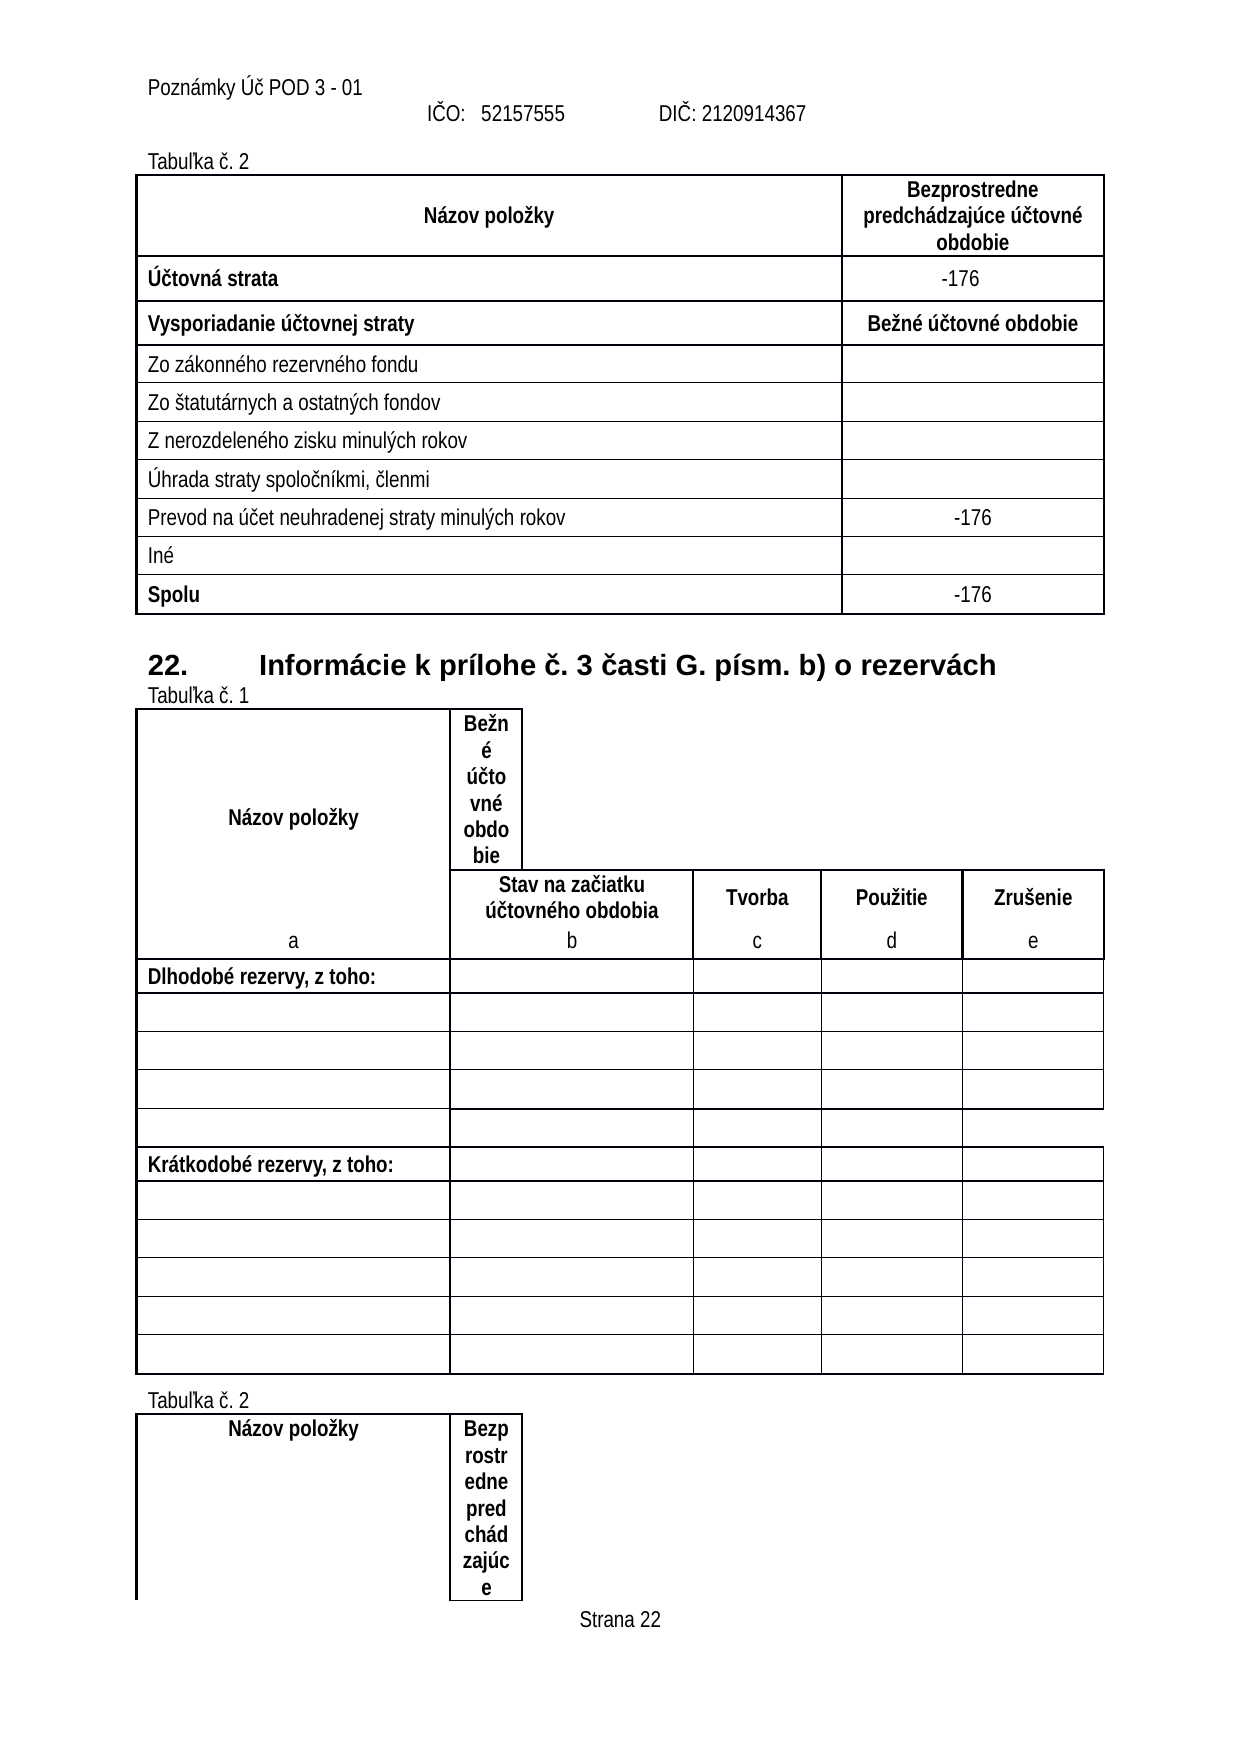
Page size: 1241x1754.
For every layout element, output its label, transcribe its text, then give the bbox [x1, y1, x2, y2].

table_cell [138, 1297, 449, 1334]
table_cell [138, 994, 449, 1031]
table_cell [451, 1032, 693, 1069]
table_cell [451, 1258, 693, 1296]
table_cell [138, 1258, 449, 1296]
table_cell [963, 1070, 1103, 1107]
table_cell [694, 1335, 821, 1372]
table_cell Krátkodobé rezervy, z toho: [138, 1148, 449, 1180]
table_cell [822, 1297, 962, 1334]
table_cell [963, 994, 1103, 1031]
table_cell [138, 1182, 449, 1219]
table_cell Vysporiadanie účtovnej straty [138, 302, 841, 344]
table_cell [843, 460, 1103, 497]
table_cell [822, 1220, 962, 1257]
table_cell Zo zákonného rezervného fondu [138, 346, 841, 382]
table_header Názov položky [138, 1415, 449, 1600]
table_cell [843, 422, 1103, 459]
table_cell [451, 1220, 693, 1257]
table_cell [694, 960, 821, 992]
table_cell Spolu [138, 575, 841, 613]
table_cell Dlhodobé rezervy, z toho: [138, 960, 449, 992]
table_cell [138, 1220, 449, 1257]
table_cell [694, 994, 821, 1031]
table_cell [963, 1335, 1103, 1372]
table_cell a [138, 923, 449, 958]
table_cell [843, 346, 1103, 382]
table_cell [694, 1182, 821, 1219]
table_cell [963, 960, 1103, 992]
table_cell Iné [138, 537, 841, 574]
table_header [523, 1413, 1104, 1600]
table_cell [963, 1032, 1103, 1069]
table_cell [451, 960, 693, 992]
table_header Bežné účtovné obdobie [451, 710, 521, 868]
table_cell [822, 994, 962, 1031]
text Tabuľka č. 2 [148, 1387, 1092, 1413]
table_cell [822, 1032, 962, 1069]
table_cell Prevod na účet neuhradenej straty minulých rokov [138, 499, 841, 536]
table_cell [963, 1148, 1103, 1180]
table_cell [694, 1220, 821, 1257]
table_cell [694, 1032, 821, 1069]
table_cell [138, 1032, 449, 1069]
table_header [523, 708, 1104, 868]
table_cell [451, 1182, 693, 1219]
table_cell [822, 1070, 962, 1107]
table_cell [451, 1297, 693, 1334]
table_cell b [451, 923, 692, 958]
table_cell d [822, 923, 961, 958]
table_cell [822, 1335, 962, 1372]
table_cell Zrušenie [964, 871, 1103, 923]
text Tabuľka č. 1 [148, 682, 1092, 708]
table_cell [451, 1110, 693, 1146]
table_cell [843, 537, 1103, 574]
table_cell -176 [843, 575, 1103, 613]
table_cell [451, 1148, 693, 1180]
table_cell c [694, 923, 820, 958]
table_header Bezprostredne predchádzajúce účtovné obdobie [843, 176, 1103, 255]
table_cell Použitie [822, 871, 961, 923]
table_cell Zo štatutárnych a ostatných fondov [138, 383, 841, 421]
table_header Názov položky [138, 176, 841, 255]
table_cell [694, 1258, 821, 1296]
table_cell [963, 1182, 1103, 1219]
table_cell -176 [843, 499, 1103, 536]
table_cell [822, 1258, 962, 1296]
table_cell [963, 1110, 1104, 1146]
table_cell [843, 383, 1103, 421]
table_cell [963, 1297, 1103, 1334]
table_cell Tvorba [694, 871, 820, 923]
list Informácie k prílohe č. 3 časti G. písm. b) o rezervách [148, 648, 1092, 682]
table_header Bezprostredne predchádzajúce [451, 1415, 521, 1600]
table_cell [451, 1070, 693, 1107]
table_header Názov položky [138, 710, 449, 923]
table_cell -176 [843, 257, 1103, 299]
table_cell [822, 1148, 962, 1180]
table_cell [451, 1335, 693, 1372]
table_cell Úhrada straty spoločníkmi, členmi [138, 460, 841, 497]
table_cell [451, 994, 693, 1031]
table_cell Z nerozdeleného zisku minulých rokov [138, 422, 841, 459]
table_cell [694, 1110, 821, 1146]
table_cell Stav na začiatku účtovného obdobia [451, 871, 692, 923]
table_cell [138, 1070, 449, 1107]
table_cell [822, 1110, 962, 1146]
table_cell [822, 1182, 962, 1219]
table_cell [694, 1070, 821, 1107]
table_cell [138, 1335, 449, 1372]
table_cell [963, 1220, 1103, 1257]
table_cell [822, 960, 962, 992]
table_cell [694, 1297, 821, 1334]
text Tabuľka č. 2 [148, 148, 1092, 174]
table_cell Bežné účtovné obdobie [843, 302, 1103, 344]
table_cell [963, 1258, 1103, 1296]
table_cell [138, 1109, 449, 1146]
table_cell Účtovná strata [138, 257, 841, 299]
table_cell [694, 1148, 821, 1180]
table_cell e [964, 923, 1103, 958]
